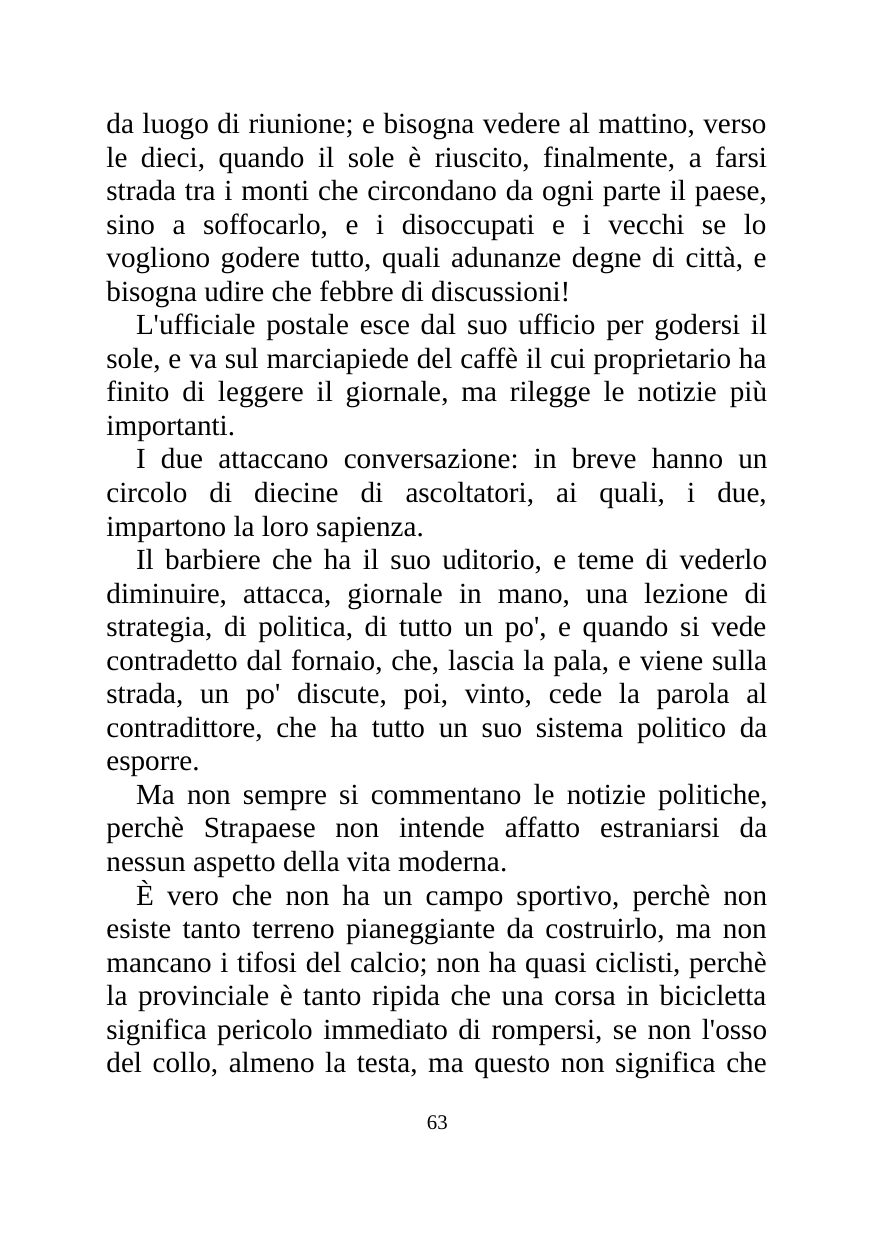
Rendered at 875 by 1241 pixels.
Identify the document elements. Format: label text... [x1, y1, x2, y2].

text Ma non sempre si commentano le notizie politiche, perchè Strapaese non intende affatto estraniarsi da nessun aspetto della vita moderna. [106, 777, 768, 878]
text da luogo di riunione; e bisogna vedere al mattino, verso le dieci, quando il sole è riuscito, finalmente, a farsi strada tra i monti che circondano da ogni parte il paese, sino a soffocarlo, e i disoccupati e i vecchi se lo vogliono godere tutto, quali adunanze degne di città, e bisogna udire che febbre di discussioni! [106, 106, 768, 307]
text È vero che non ha un campo sportivo, perchè non esiste tanto terreno pianeggiante da costruirlo, ma non mancano i tifosi del calcio; non ha quasi ciclisti, perchè la provinciale è tanto ripida che una corsa in bicicletta significa pericolo immediato di rompersi, se non l'osso del collo, almeno la testa, ma questo non significa che [106, 878, 768, 1079]
text I due attaccano conversazione: in breve hanno un circolo di diecine di ascoltatori, ai quali, i due, impartono la loro sapienza. [106, 442, 768, 542]
text Il barbiere che ha il suo uditorio, e teme di vederlo diminuire, attacca, giornale in mano, una lezione di strategia, di politica, di tutto un po', e quando si vede contradetto dal fornaio, che, lascia la pala, e viene sulla strada, un po' discute, poi, vinto, cede la parola al contradittore, che ha tutto un suo sistema politico da esporre. [106, 542, 768, 777]
text L'ufficiale postale esce dal suo ufficio per godersi il sole, e va sul marciapiede del caffè il cui proprietario ha finito di leggere il giornale, ma rilegge le notizie più importanti. [106, 307, 768, 442]
